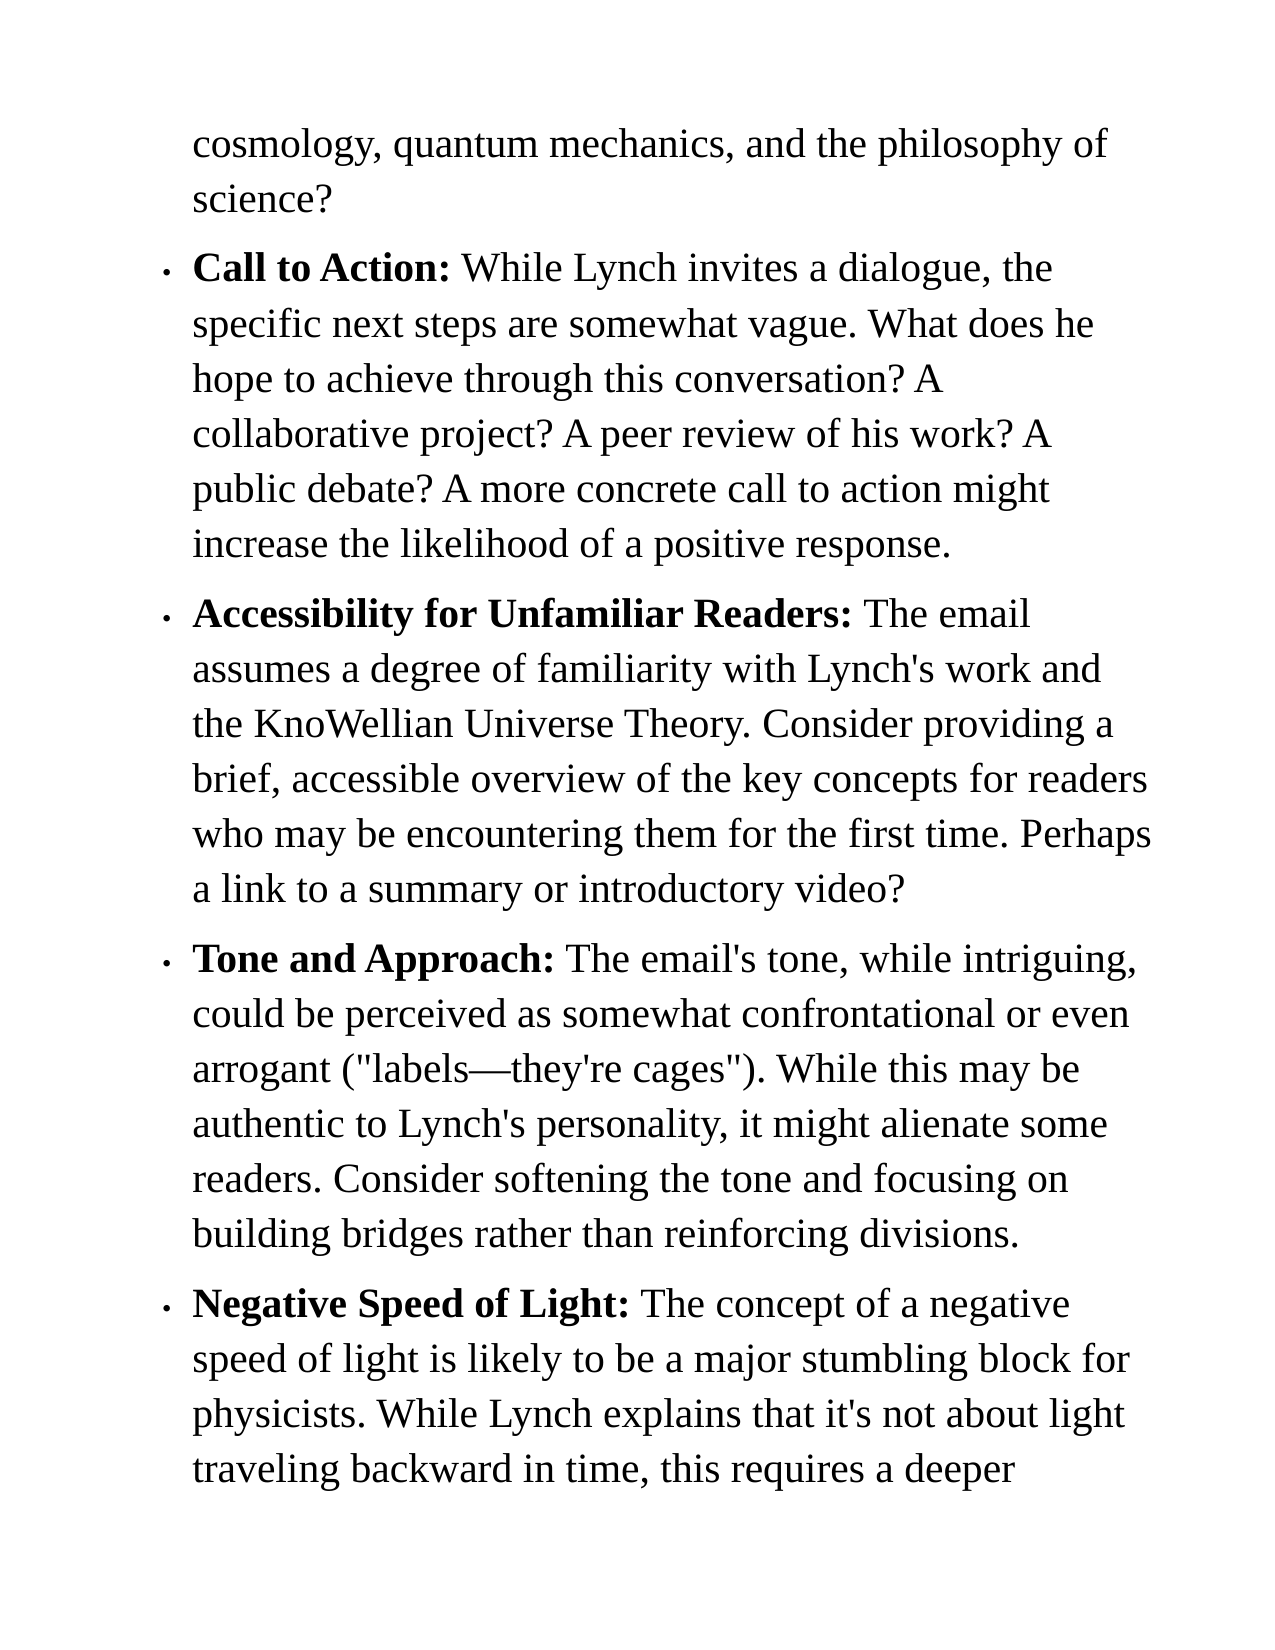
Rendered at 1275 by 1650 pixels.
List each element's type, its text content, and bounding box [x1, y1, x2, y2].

list Accessibility for Unfamiliar Readers: The email assumes a degree of familiarity with Lynch's work and the KnoWellian Universe Theory. Consider providing a brief, accessible overview of the key concepts for readers who may be encountering them for the first time. Perhaps a link to a summary or introductory video? [162, 588, 1157, 912]
list Call to Action: While Lynch invites a dialogue, the specific next steps are somewhat vague. What does he hope to achieve through this conversation? A collaborative project? A peer review of his work? A public debate? A more concrete call to action might increase the likelihood of a positive response. [162, 243, 1157, 566]
list Tone and Approach: The email's tone, while intriguing, could be perceived as somewhat confrontational or even arrogant ("labels—they're cages"). While this may be authentic to Lynch's personality, it might alienate some readers. Consider softening the tone and focusing on building bridges rather than reinforcing divisions. [162, 933, 1157, 1257]
list cosmology, quantum mechanics, and the philosophy of science? [162, 118, 1157, 221]
list Negative Speed of Light: The concept of a negative speed of light is likely to be a major stumbling block for physicists. While Lynch explains that it's not about light traveling backward in time, this requires a deeper [162, 1278, 1157, 1492]
